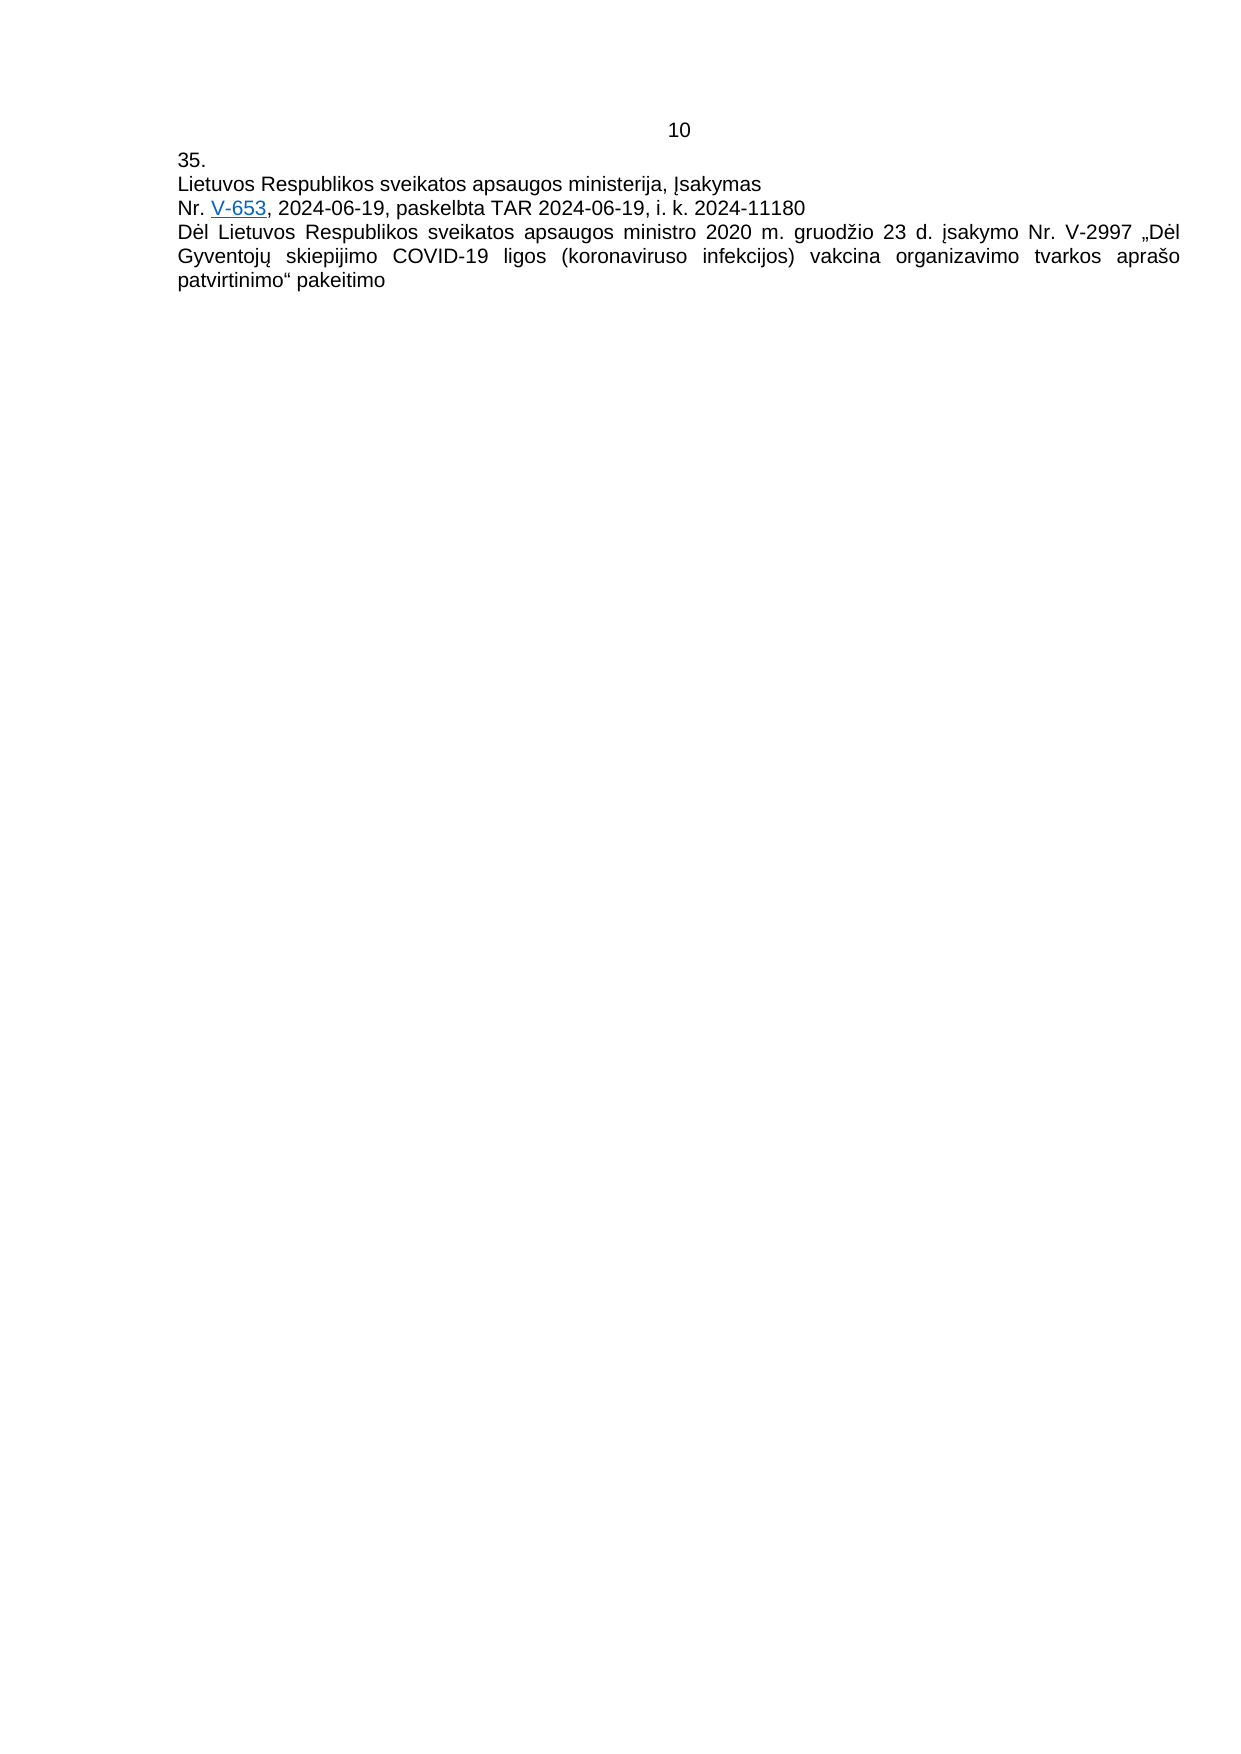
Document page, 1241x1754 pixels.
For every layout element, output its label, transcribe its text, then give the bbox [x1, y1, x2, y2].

text Lietuvos Respublikos sveikatos apsaugos ministerija, Įsakymas [177, 172, 1181, 196]
text Dėl Lietuvos Respublikos sveikatos apsaugos ministro 2020 m. gruodžio 23 d. įsakymo Nr. V-2997 „Dėl Gyventojų skiepijimo COVID-19 ligos (koronaviruso infekcijos) vakcina organizavimo tvarkos aprašo patvirtinimo“ pakeitimo [177, 219, 1181, 291]
text 35. [177, 148, 1181, 172]
text Nr. V-653, 2024-06-19, paskelbta TAR 2024-06-19, i. k. 2024-11180 [177, 196, 1181, 219]
